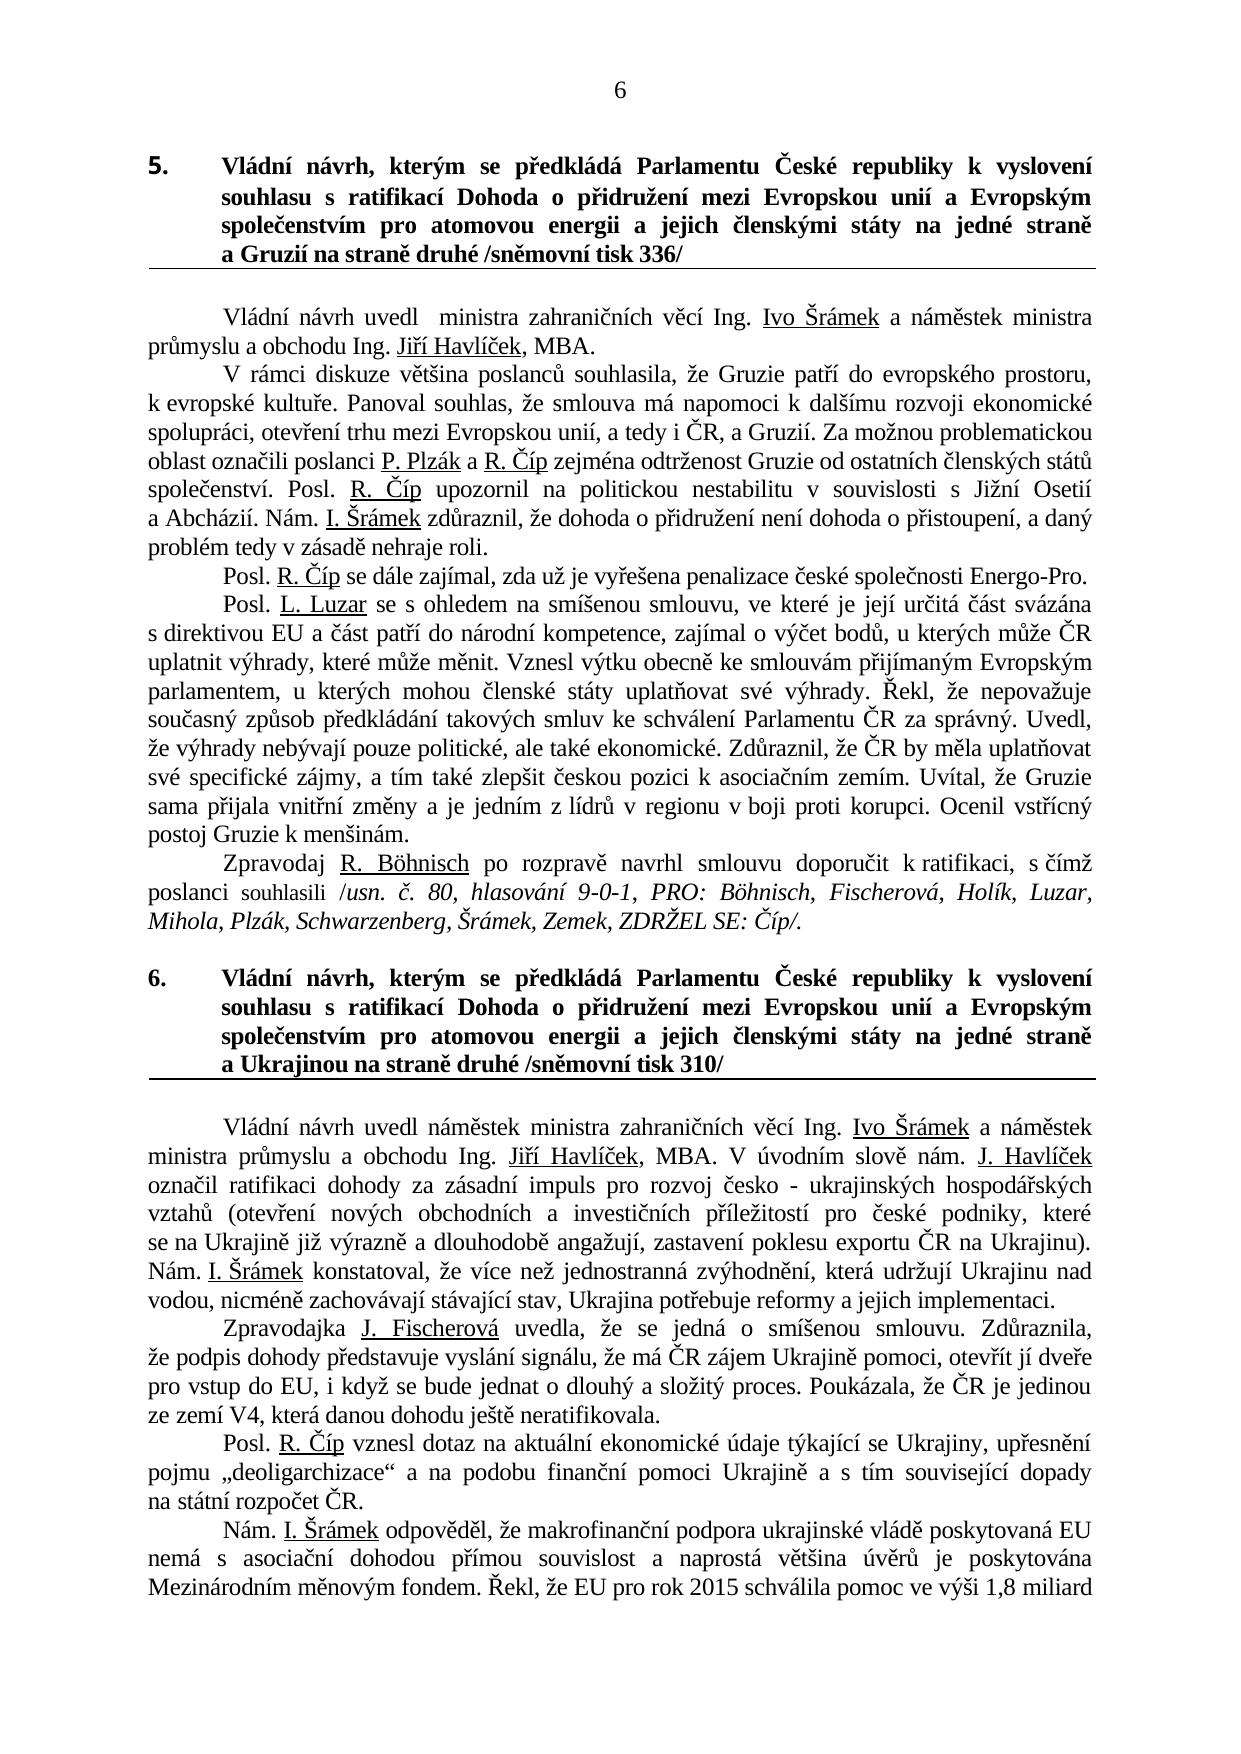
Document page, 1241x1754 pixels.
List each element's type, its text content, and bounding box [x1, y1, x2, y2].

text Posl. R. Číp se dále zajímal, zda už je vyřešena penalizace české společnosti Energo-Pro. [148, 561, 1093, 589]
text V rámci diskuze většina poslanců souhlasila, že Gruzie patří do evropského prostoru, k evropské kultuře. Panoval souhlas, že smlouva má napomoci k dalšímu rozvoji ekonomické spolupráci, otevření trhu mezi Evropskou unií, a tedy i ČR, a Gruzií. Za možnou problematickou oblast označili poslanci P. Plzák a R. Číp zejména odtrženost Gruzie od ostatních členských států společenství. Posl. R. Číp upozornil na politickou nestabilitu v souvislosti s Jižní Osetií a Abcházií. Nám. I. Šrámek zdůraznil, že dohoda o přidružení není dohoda o přistoupení, a daný problém tedy v zásadě nehraje roli. [148, 359, 1093, 561]
text Zpravodajka J. Fischerová uvedla, že se jedná o smíšenou smlouvu. Zdůraznila, že podpis dohody představuje vyslání signálu, že má ČR zájem Ukrajině pomoci, otevřít jí dveře pro vstup do EU, i když se bude jednat o dlouhý a složitý proces. Poukázala, že ČR je jedinou ze zemí V4, která danou dohodu ještě neratifikovala. [148, 1313, 1093, 1428]
text Posl. R. Číp vznesl dotaz na aktuální ekonomické údaje týkající se Ukrajiny, upřesnění pojmu „deoligarchizace“ a na podobu finanční pomoci Ukrajině a s tím související dopady na státní rozpočet ČR. [148, 1428, 1093, 1515]
list Vládní návrh, kterým se předkládá Parlamentu České republiky k vyslovení souhlasu s ratifikací Dohoda o přidružení mezi Evropskou unií a Evropským společenstvím pro atomovou energii a jejich členskými státy na jedné straně a Ukrajinou na straně druhé /sněmovní tisk 310/ [148, 963, 1093, 1078]
text Vládní návrh uvedl náměstek ministra zahraničních věcí Ing. Ivo Šrámek a náměstek ministra průmyslu a obchodu Ing. Jiří Havlíček, MBA. V úvodním slově nám. J. Havlíček označil ratifikaci dohody za zásadní impuls pro rozvoj česko - ukrajinských hospodářských vztahů (otevření nových obchodních a investičních příležitostí pro české podniky, které se na Ukrajině již výrazně a dlouhodobě angažují, zastavení poklesu exportu ČR na Ukrajinu). Nám. I. Šrámek konstatoval, že více než jednostranná zvýhodnění, která udržují Ukrajinu nad vodou, nicméně zachovávají stávající stav, Ukrajina potřebuje reformy a jejich implementaci. [148, 1112, 1093, 1313]
text Vládní návrh uvedl ministra zahraničních věcí Ing. Ivo Šrámek a náměstek ministra průmyslu a obchodu Ing. Jiří Havlíček, MBA. [148, 302, 1093, 359]
text Zpravodaj R. Böhnisch po rozpravě navrhl smlouvu doporučit k ratifikaci, s čímž poslanci souhlasili /usn. č. 80, hlasování 9‑0-1, PRO: Böhnisch, Fischerová, Holík, Luzar, Mihola, Plzák, Schwarzenberg, Šrámek, Zemek, ZDRŽEL SE: Číp/. [148, 848, 1093, 934]
list Vládní návrh, kterým se předkládá Parlamentu České republiky k vyslovení souhlasu s ratifikací Dohoda o přidružení mezi Evropskou unií a Evropským společenstvím pro atomovou energii a jejich členskými státy na jedné straně a Gruzií na straně druhé /sněmovní tisk 336/ [148, 148, 1093, 268]
text Posl. L. Luzar se s ohledem na smíšenou smlouvu, ve které je její určitá část svázána s direktivou EU a část patří do národní kompetence, zajímal o výčet bodů, u kterých může ČR uplatnit výhrady, které může měnit. Vznesl výtku obecně ke smlouvám přijímaným Evropským parlamentem, u kterých mohou členské státy uplatňovat své výhrady. Řekl, že nepovažuje současný způsob předkládání takových smluv ke schválení Parlamentu ČR za správný. Uvedl, že výhrady nebývají pouze politické, ale také ekonomické. Zdůraznil, že ČR by měla uplatňovat své specifické zájmy, a tím také zlepšit českou pozici k asociačním zemím. Uvítal, že Gruzie sama přijala vnitřní změny a je jedním z lídrů v regionu v boji proti korupci. Ocenil vstřícný postoj Gruzie k menšinám. [148, 589, 1093, 848]
text Nám. I. Šrámek odpověděl, že makrofinanční podpora ukrajinské vládě poskytovaná EU nemá s asociační dohodou přímou souvislost a naprostá většina úvěrů je poskytována Mezinárodním měnovým fondem. Řekl, že EU pro rok 2015 schválila pomoc ve výši 1,8 miliard [148, 1515, 1093, 1601]
